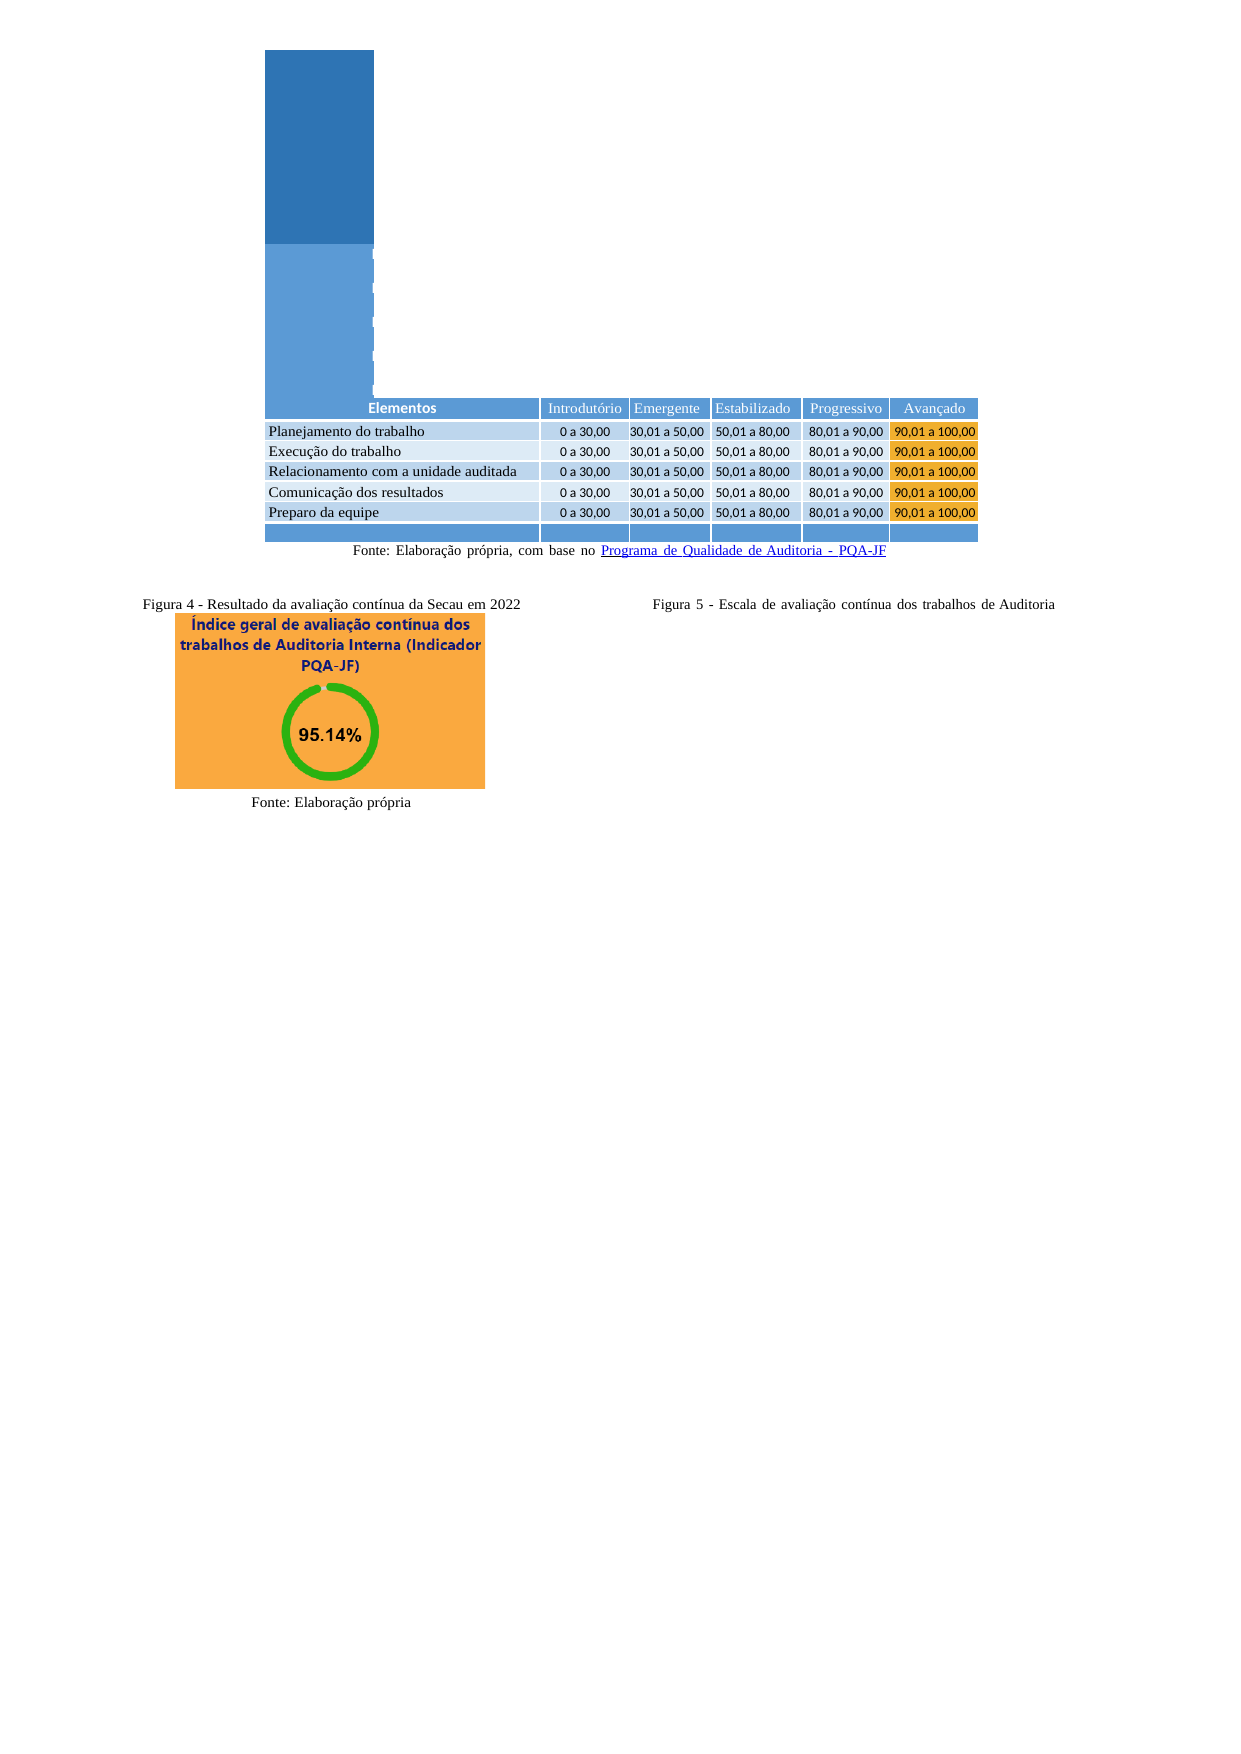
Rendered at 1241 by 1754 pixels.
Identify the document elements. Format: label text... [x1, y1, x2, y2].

table_cell Elementos [265, 398, 539, 419]
table_cell 90,01 a 100,00 [890, 462, 978, 480]
table_cell Avançado [890, 398, 978, 419]
table_cell 90,01 a 100,00 [890, 482, 978, 501]
table_cell Emergente [630, 398, 710, 419]
table_cell Progressivo [803, 398, 889, 419]
text Fonte: Elaboração própria [251, 794, 1188, 811]
table_cell Relacionamento com a unidade auditada [265, 462, 539, 480]
table_cell Comunicação dos resultados [265, 482, 539, 501]
table_cell [265, 524, 539, 542]
table_cell 30,01 a 50,00 [630, 482, 710, 501]
table_cell [803, 524, 889, 542]
table_header NÍVEIS DE AVALIAÇÃO CONTÍNUA DA QUALIDADE DOS TRABALHOS DE AUDITORIA INTERNA [265, 50, 374, 244]
table_cell 50,01 a 80,00 [712, 441, 801, 460]
table_cell Introdutório [541, 398, 629, 419]
text Fonte: Elaboração própria, com base no Programa de Qualidade de Auditoria - PQA-JF [72, 542, 1167, 559]
table_cell 80,01 a 90,00 [803, 482, 889, 501]
table_cell 90,01 a 100,00 [890, 441, 978, 460]
table_cell 30,01 a 50,00 [630, 502, 710, 521]
table_cell 0 a 30,00 [541, 422, 629, 440]
table_cell Planejamento do trabalho [265, 422, 539, 440]
table_cell 30,01 a 50,00 [630, 462, 710, 480]
table_cell 30,01 a 50,00 [630, 441, 710, 460]
table_cell 80,01 a 90,00 [803, 462, 889, 480]
table_cell Nível 01 Nível 02 Nível 03 Nível 04 Nível 05 [265, 244, 374, 398]
table_cell 90,01 a 100,00 [890, 422, 978, 440]
table_cell 90,01 a 100,00 [890, 502, 978, 521]
table_cell 80,01 a 90,00 [803, 422, 889, 440]
table_cell 50,01 a 80,00 [712, 482, 801, 501]
table_cell 0 a 30,00 [541, 482, 629, 501]
table_cell [630, 524, 710, 542]
table_cell 0 a 30,00 [541, 441, 629, 460]
table_cell 50,01 a 80,00 [712, 502, 801, 521]
table_cell 50,01 a 80,00 [712, 422, 801, 440]
table_cell 80,01 a 90,00 [803, 441, 889, 460]
table_cell Estabilizado [712, 398, 801, 419]
table_cell 0 a 30,00 [541, 502, 629, 521]
table_cell 50,01 a 80,00 [712, 462, 801, 480]
picture [175, 613, 486, 789]
table_cell 30,01 a 50,00 [630, 422, 710, 440]
table_cell [541, 524, 629, 542]
table_cell Preparo da equipe [265, 502, 539, 521]
table_cell Execução do trabalho [265, 441, 539, 460]
text Figura 4 - Resultado da avaliação contínua da Secau em 2022 Figura 5 - Escala de avaliação contínua dos trabalhos de Auditoria [142, 596, 1188, 613]
table_cell 0 a 30,00 [541, 462, 629, 480]
table_cell [712, 524, 801, 542]
table_cell 80,01 a 90,00 [803, 502, 889, 521]
table_cell [890, 524, 978, 542]
